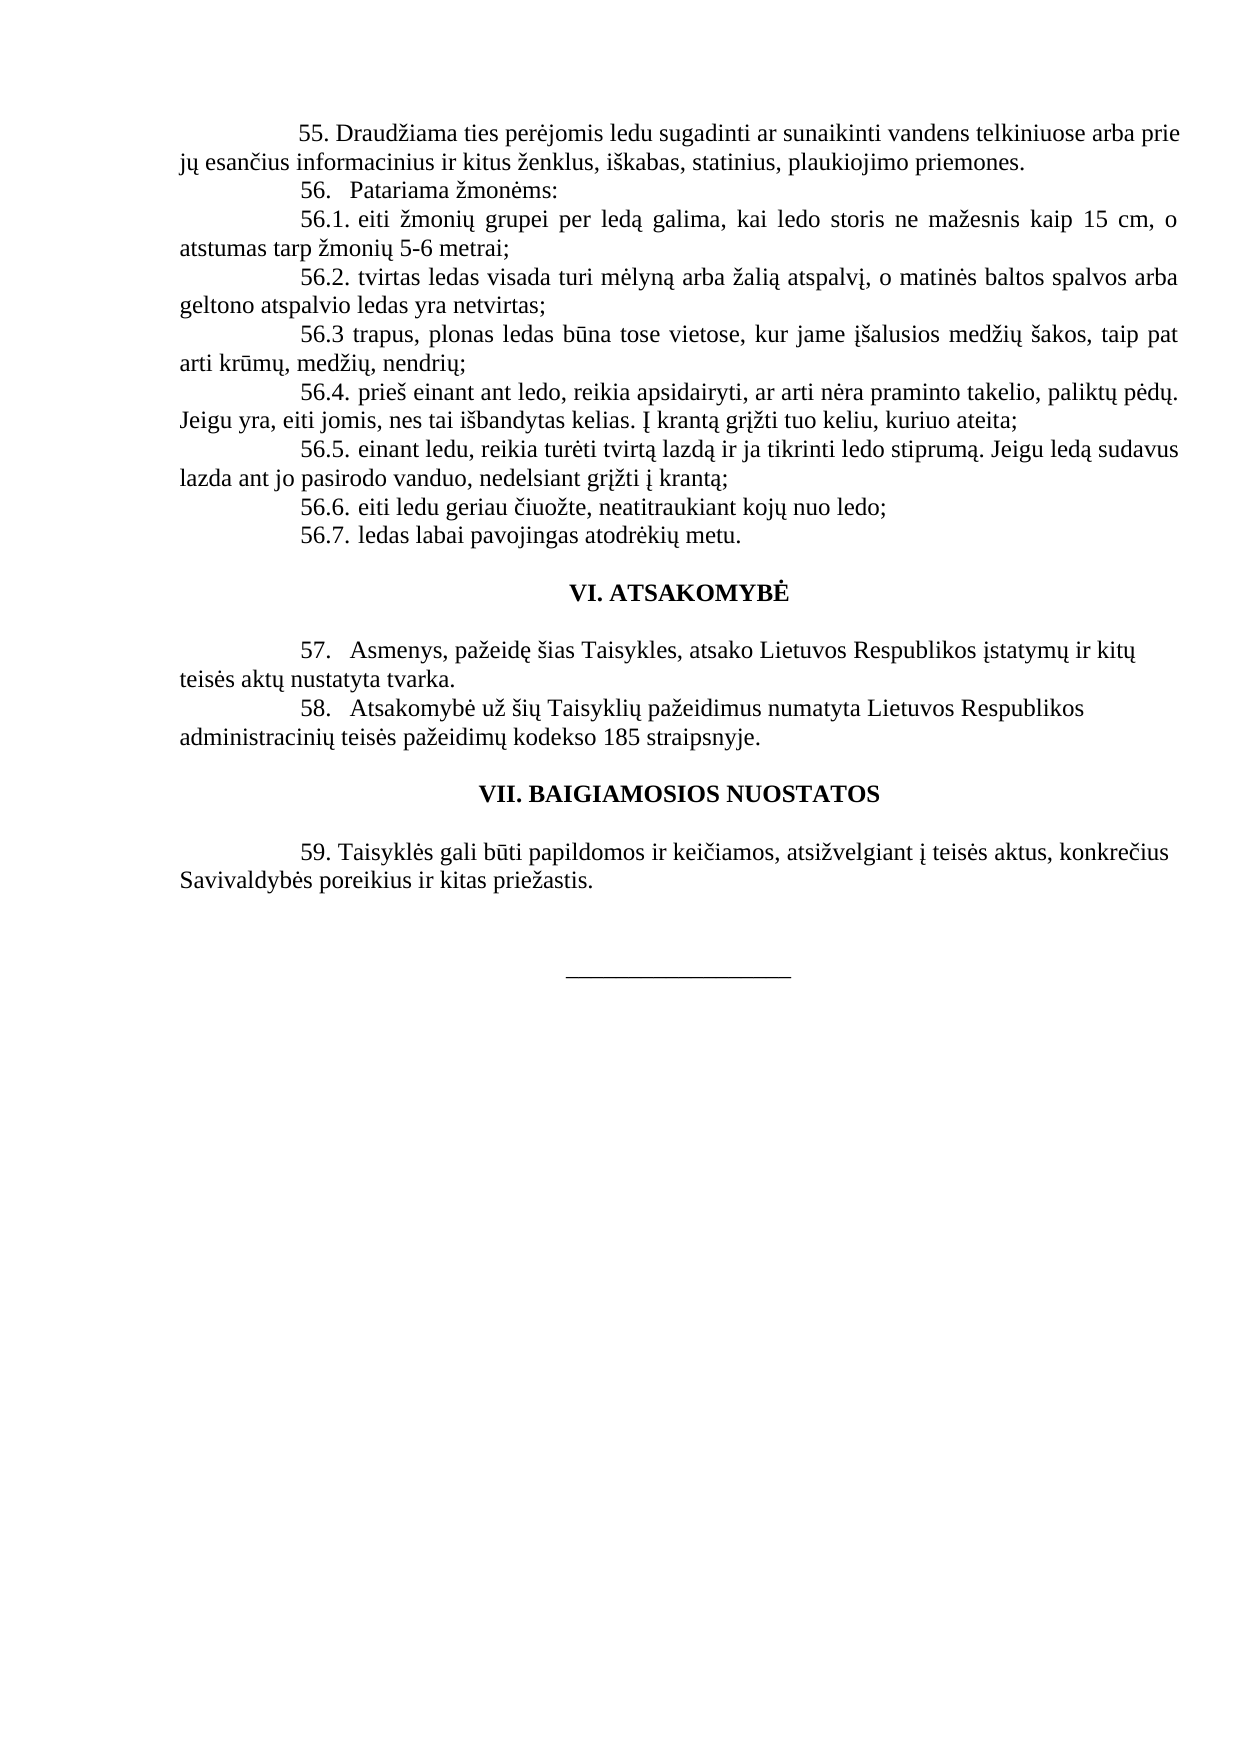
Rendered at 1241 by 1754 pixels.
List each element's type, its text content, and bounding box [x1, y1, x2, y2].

text 56. Patariama žmonėms: [300, 176, 1181, 204]
text 56.7. ledas labai pavojingas atodrėkių metu. [300, 521, 1181, 549]
text 56.5. einant ledu, reikia turėti tvirtą lazdą ir ja tikrinti ledo stiprumą. Jeigu ledą sudavus lazda ant jo pasirodo vanduo, nedelsiant grįžti į krantą; [179, 434, 1179, 492]
text 56.3 trapus, plonas ledas būna tose vietose, kur jame įšalusios medžių šakos, taip pat arti krūmų, medžių, nendrių; [179, 319, 1179, 377]
text __________________ [177, 952, 1179, 981]
text 59. Taisyklės gali būti papildomos ir keičiamos, atsižvelgiant į teisės aktus, konkrečius Savivaldybės poreikius ir kitas priežastis. [179, 837, 1179, 894]
text 56.4. prieš einant ant ledo, reikia apsidairyti, ar arti nėra praminto takelio, paliktų pėdų. Jeigu yra, eiti jomis, nes tai išbandytas kelias. Į krantą grįžti tuo keliu, kuriuo ateita; [179, 377, 1179, 434]
text 56.1. eiti žmonių grupei per ledą galima, kai ledo storis ne mažesnis kaip 15 cm, o atstumas tarp žmonių 5-6 metrai; [179, 204, 1179, 262]
text 55. Draudžiama ties perėjomis ledu sugadinti ar sunaikinti vandens telkiniuose arba prie jų esančius informacinius ir kitus ženklus, iškabas, statinius, plaukiojimo priemones. [179, 118, 1181, 176]
text 58. Atsakomybė už šių Taisyklių pažeidimus numatyta Lietuvos Respublikos administracinių teisės pažeidimų kodekso 185 straipsnyje. [179, 693, 1179, 751]
text 57. Asmenys, pažeidę šias Taisykles, atsako Lietuvos Respublikos įstatymų ir kitų teisės aktų nustatyta tvarka. [179, 636, 1179, 693]
text 56.6. eiti ledu geriau čiuožte, neatitraukiant kojų nuo ledo; [300, 492, 1181, 521]
text VI. ATSAKOMYBĖ [177, 578, 1181, 607]
text VII. BAIGIAMOSIOS NUOSTATOS [177, 779, 1181, 808]
text 56.2. tvirtas ledas visada turi mėlyną arba žalią atspalvį, o matinės baltos spalvos arba geltono atspalvio ledas yra netvirtas; [179, 262, 1179, 319]
